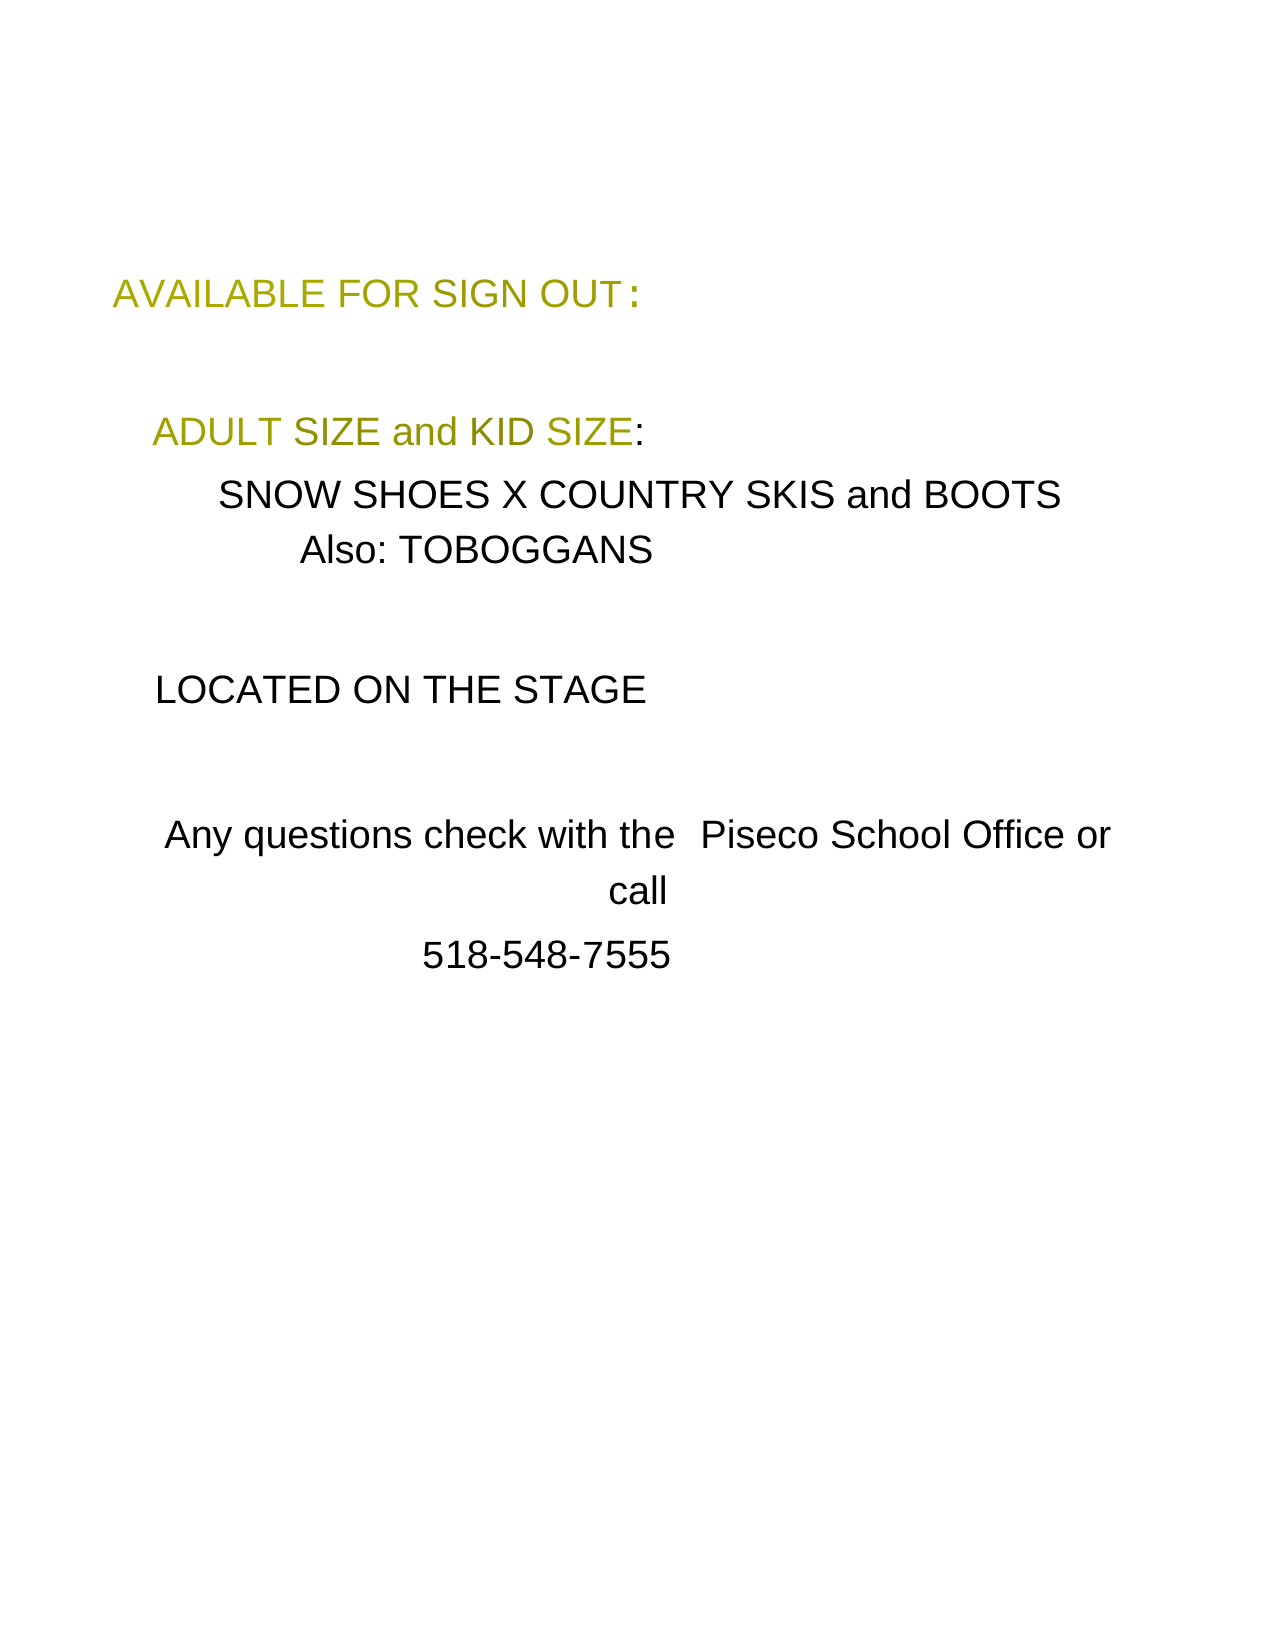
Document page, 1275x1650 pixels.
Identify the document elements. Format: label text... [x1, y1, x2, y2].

text ADULT SIZE and KID SIZE: [152, 408, 1126, 453]
text Also: TOBOGGANS [299, 526, 974, 572]
text 518-548-7555 [421, 931, 843, 981]
text AVAILABLE FOR SIGN OUT: [112, 270, 1157, 319]
text Any questions check with the Piseco School Office or call [162, 812, 1113, 913]
text SNOW SHOES X COUNTRY SKIS and BOOTS [117, 471, 1164, 517]
text LOCATED ON THE STAGE [154, 666, 1116, 711]
